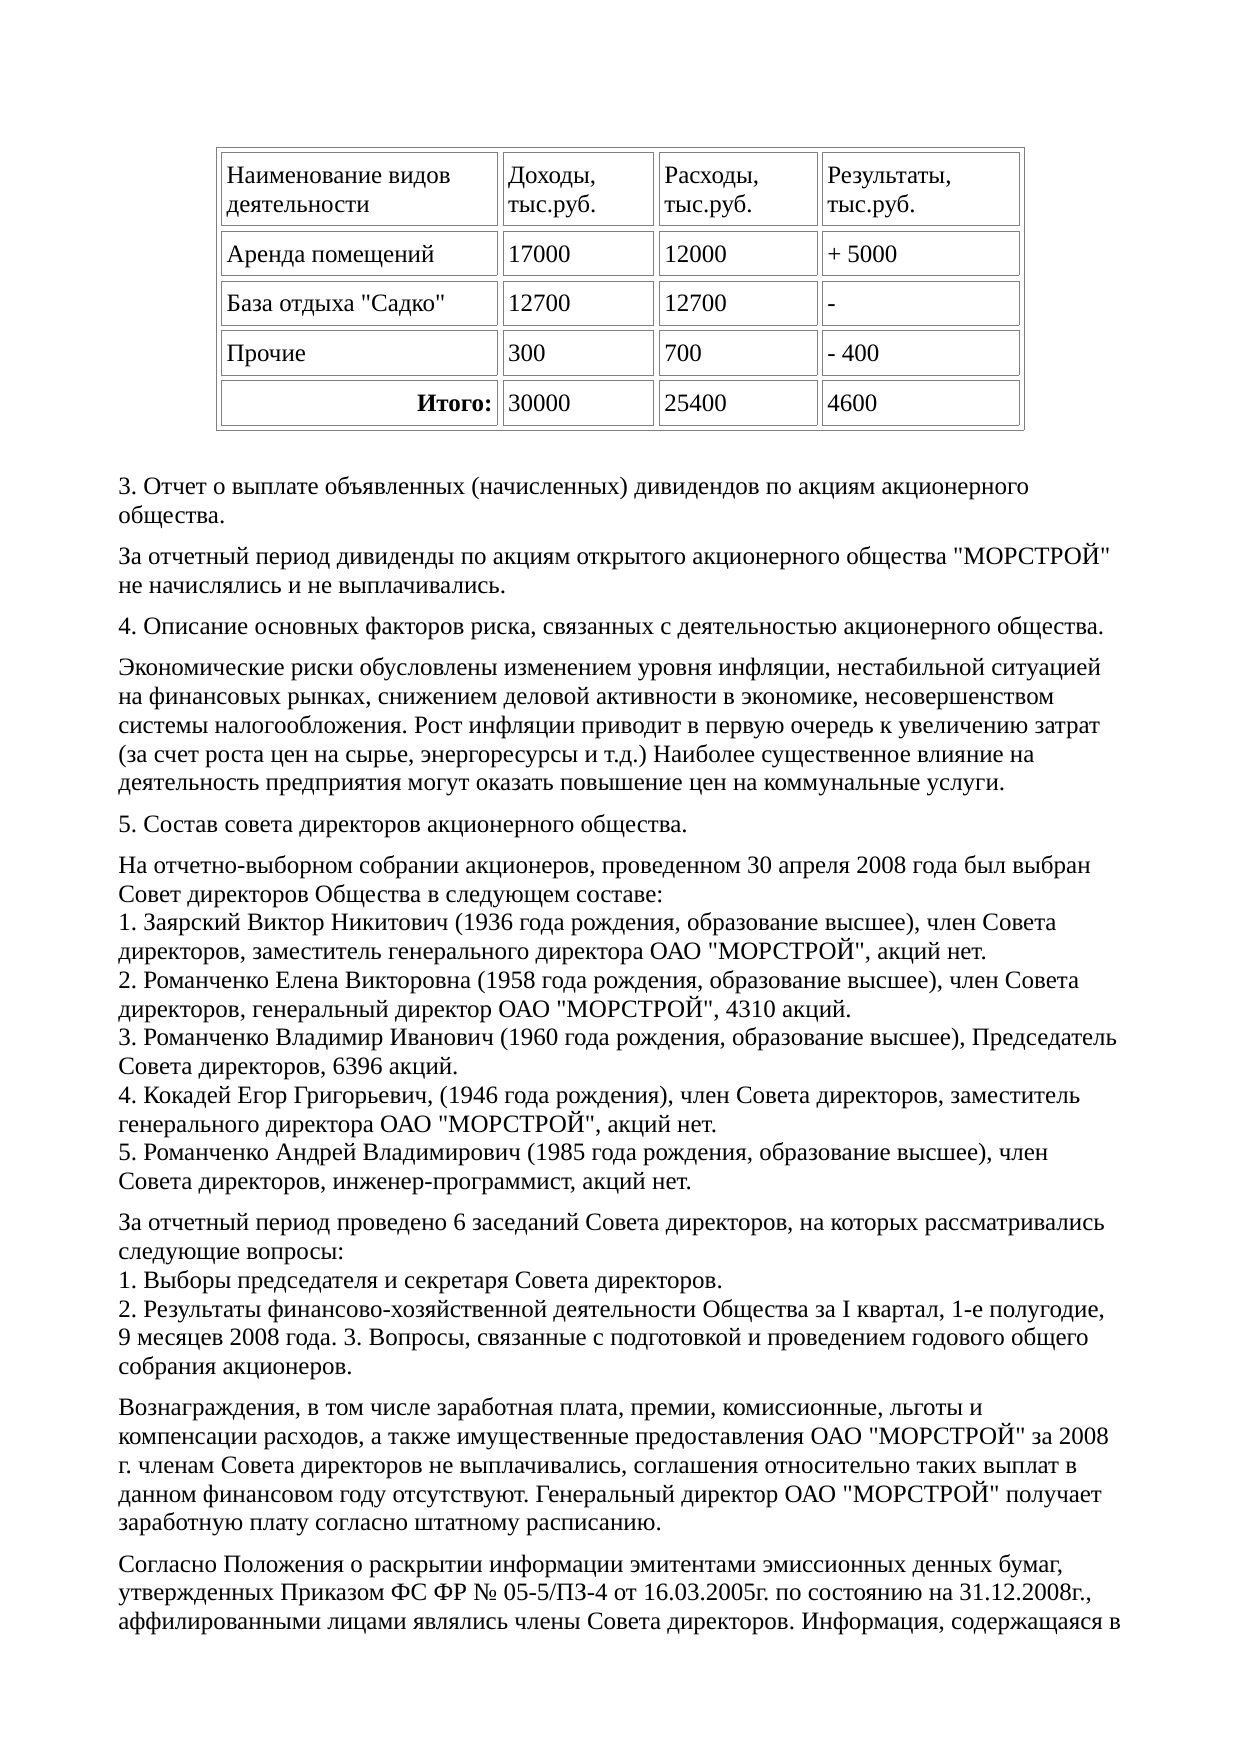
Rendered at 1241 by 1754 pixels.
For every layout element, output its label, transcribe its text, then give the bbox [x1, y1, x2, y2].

table_cell + 5000 [819, 225, 1022, 275]
table_cell 12700 [500, 275, 656, 325]
table_cell База отдыха "Садко" [219, 275, 500, 325]
table_cell Аренда помещений [219, 225, 500, 275]
table_cell - [819, 275, 1022, 325]
table_cell 4600 [819, 375, 1022, 424]
text За отчетный период проведено 6 заседаний Совета директоров, на которых рассматривались следующие вопросы: 1. Выборы председателя и секретаря Совета директоров. 2. Результаты финансово-хозяйственной деятельности Общества за I квартал, 1-е полугодие, 9 месяцев 2008 года. 3. Вопросы, связанные с подготовкой и проведением годового общего собрания акционеров. [118, 1207, 1122, 1380]
table_cell - [823, 282, 1019, 325]
text 4. Описание основных факторов риска, связанных с деятельностью акционерного общества. [118, 611, 1122, 640]
table_cell Итого: [219, 375, 500, 424]
table_cell - 400 [819, 325, 1022, 375]
text Экономические риски обусловлены изменением уровня инфляции, нестабильной ситуацией на финансовых рынках, снижением деловой активности в экономике, несовершенством системы налогообложения. Рост инфляции приводит в первую очередь к увеличению затрат (за счет роста цен на сырье, энергоресурсы и т.д.) Наиболее существенное влияние на деятельность предприятия могут оказать повышение цен на коммунальные услуги. [118, 652, 1122, 796]
table_cell 300 [500, 325, 656, 375]
text На отчетно-выборном собрании акционеров, проведенном 30 апреля 2008 года был выбран Совет директоров Общества в следующем составе: 1. Заярский Виктор Никитович (1936 года рождения, образование высшее), член Совета директоров, заместитель генерального директора ОАО "МОРСТРОЙ", акций нет. 2. Романченко Елена Викторовна (1958 года рождения, образование высшее), член Совета директоров, генеральный директор ОАО "МОРСТРОЙ", 4310 акций. 3. Романченко Владимир Иванович (1960 года рождения, образование высшее), Председатель Совета директоров, 6396 акций. 4. Кокадей Егор Григорьевич, (1946 года рождения), член Совета директоров, заместитель генерального директора ОАО "МОРСТРОЙ", акций нет. 5. Романченко Андрей Владимирович (1985 года рождения, образование высшее), член Совета директоров, инженер-программист, акций нет. [118, 850, 1122, 1195]
table_header Наименование видов деятельности [219, 148, 500, 225]
table_cell 17000 [500, 225, 656, 275]
text 5. Состав совета директоров акционерного общества. [118, 809, 1122, 837]
table_cell 700 [656, 325, 819, 375]
table_cell 12700 [656, 275, 819, 325]
table_header Доходы, тыс.руб. [500, 148, 656, 225]
table_cell 30000 [500, 375, 656, 424]
text Согласно Положения о раскрытии информации эмитентами эмиссионных денных бумаг, утвержденных Приказом ФС ФР № 05-5/ПЗ-4 от 16.03.2005г. по состоянию на 31.12.2008г., аффилированными лицами являлись члены Совета директоров. Информация, содержащаяся в [118, 1549, 1122, 1635]
table_cell 12000 [656, 225, 819, 275]
text 3. Отчет о выплате объявленных (начисленных) дивидендов по акциям акционерного общества. [118, 471, 1122, 529]
table_header Результаты, тыс.руб. [819, 148, 1022, 225]
text Вознаграждения, в том числе заработная плата, премии, комиссионные, льготы и компенсации расходов, а также имущественные предоставления ОАО "МОРСТРОЙ" за 2008 г. членам Совета директоров не выплачивались, соглашения относительно таких выплат в данном финансовом году отсутствуют. Генеральный директор ОАО "МОРСТРОЙ" получает заработную плату согласно штатному расписанию. [118, 1392, 1122, 1536]
text За отчетный период дивиденды по акциям открытого акционерного общества "МОРСТРОЙ" не начислялись и не выплачивались. [118, 541, 1122, 599]
table_cell 25400 [656, 375, 819, 424]
table_header Расходы, тыс.руб. [656, 148, 819, 225]
table_cell Прочие [219, 325, 500, 375]
